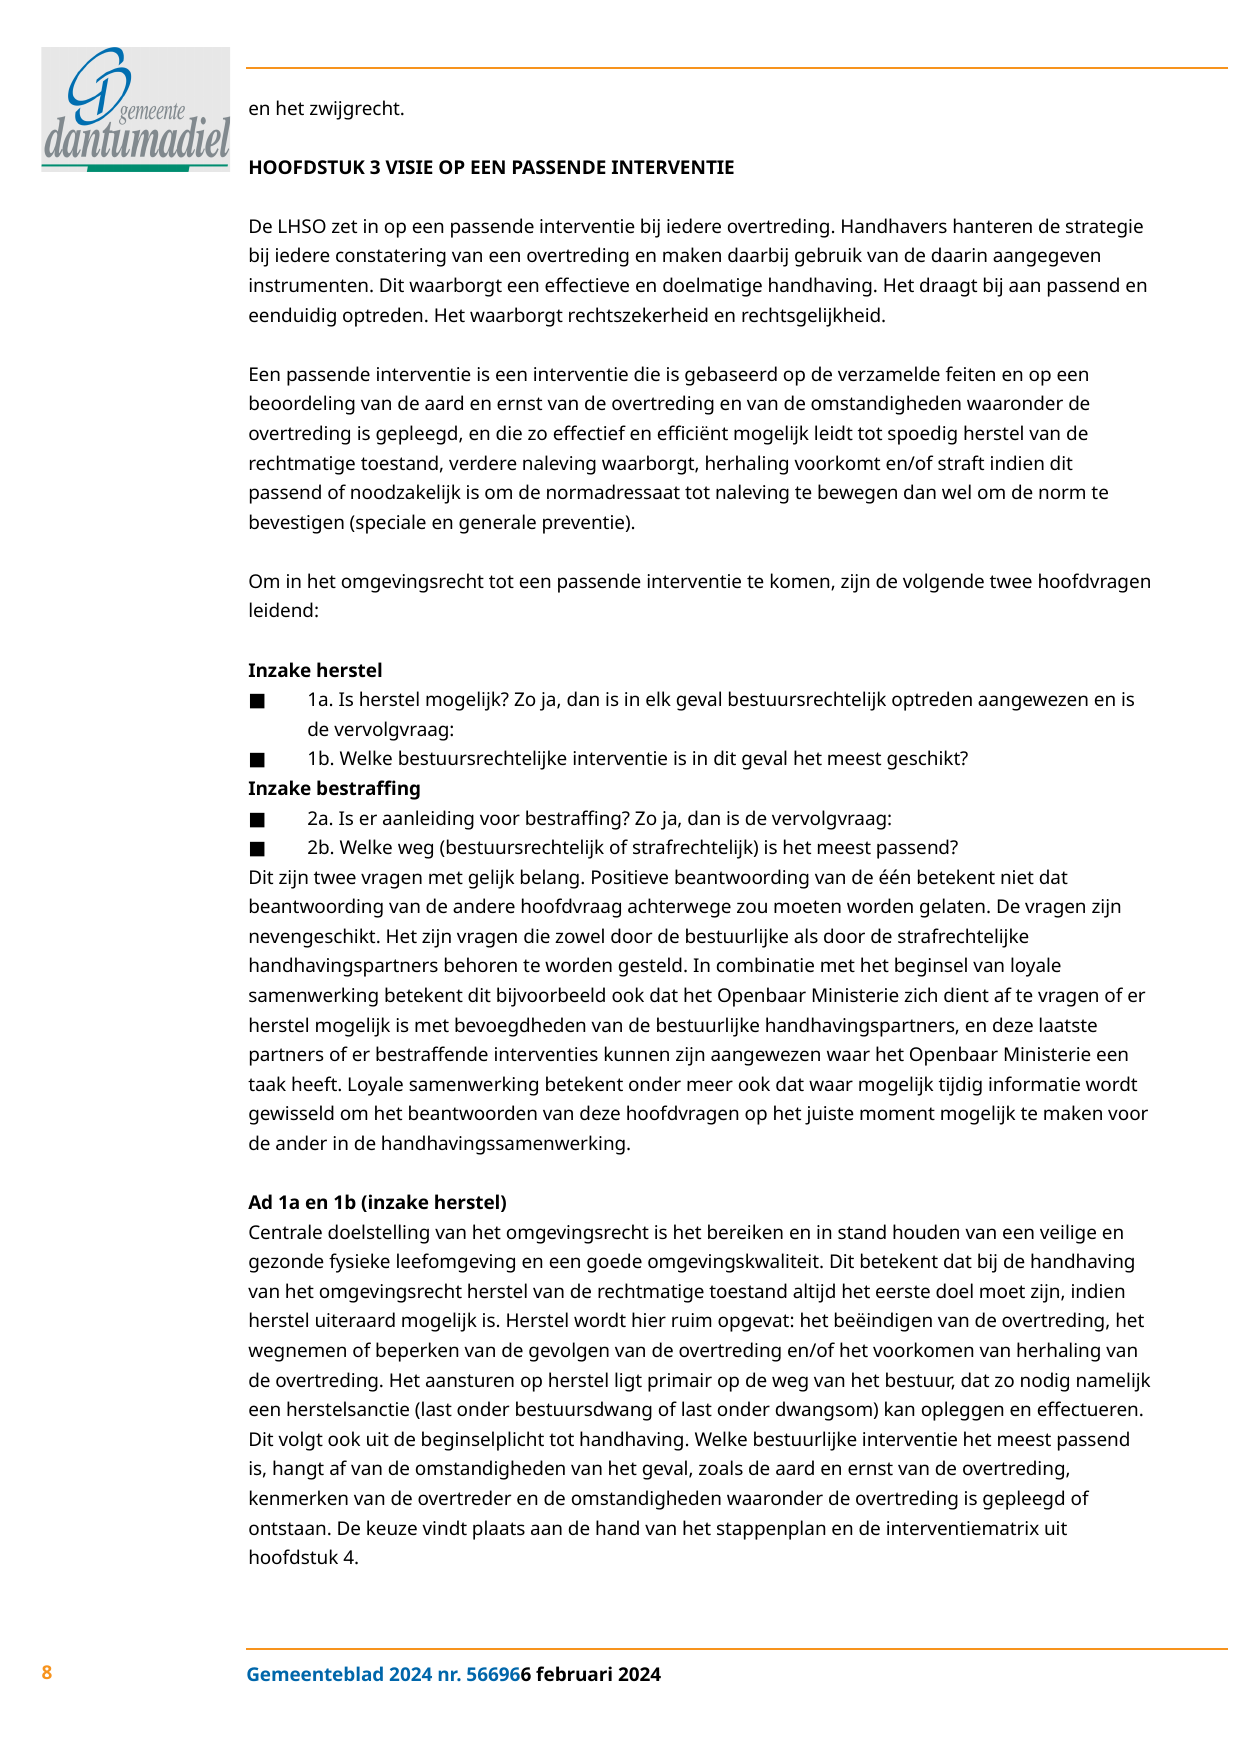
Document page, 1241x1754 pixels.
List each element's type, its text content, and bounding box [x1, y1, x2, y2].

text Ad 1a en 1b (inzake herstel) [248, 1189, 1152, 1215]
text Inzake herstel [248, 657, 1152, 683]
list 2a. Is er aanleiding voor bestraffing? Zo ja, dan is de vervolgvraag: [248, 805, 1152, 831]
text HOOFDSTUK 3 VISIE OP EEN PASSENDE INTERVENTIE [248, 154, 1152, 180]
text Dit zijn twee vragen met gelijk belang. Positieve beantwoording van de één betekent niet dat beantwoording van de andere hoofdvraag achterwege zou moeten worden gelaten. De vragen zijn nevengeschikt. Het zijn vragen die zowel door de bestuurlijke als door de strafrechtelijke handhavingspartners behoren te worden gesteld. In combinatie met het beginsel van loyale samenwerking betekent dit bijvoorbeeld ook dat het Openbaar Ministerie zich dient af te vragen of er herstel mogelijk is met bevoegdheden van de bestuurlijke handhavingspartners, en deze laatste partners of er bestraffende interventies kunnen zijn aangewezen waar het Openbaar Ministerie een taak heeft. Loyale samenwerking betekent onder meer ook dat waar mogelijk tijdig informatie wordt gewisseld om het beantwoorden van deze hoofdvragen op het juiste moment mogelijk te maken voor de ander in de handhavingssamenwerking. [248, 864, 1152, 1156]
list 1b. Welke bestuursrechtelijke interventie is in dit geval het meest geschikt? [248, 746, 1152, 771]
text Centrale doelstelling van het omgevingsrecht is het bereiken en in stand houden van een veilige en gezonde fysieke leefomgeving en een goede omgevingskwaliteit. Dit betekent dat bij de handhaving van het omgevingsrecht herstel van de rechtmatige toestand altijd het eerste doel moet zijn, indien herstel uiteraard mogelijk is. Herstel wordt hier ruim opgevat: het beëindigen van de overtreding, het wegnemen of beperken van de gevolgen van de overtreding en/of het voorkomen van herhaling van de overtreding. Het aansturen op herstel ligt primair op de weg van het bestuur, dat zo nodig namelijk een herstelsanctie (last onder bestuursdwang of last onder dwangsom) kan opleggen en effectueren. Dit volgt ook uit de beginselplicht tot handhaving. Welke bestuurlijke interventie het meest passend is, hangt af van de omstandigheden van het geval, zoals de aard en ernst van de overtreding, kenmerken van de overtreder en de omstandigheden waaronder de overtreding is gepleegd of ontstaan. De keuze vindt plaats aan de hand van het stappenplan en de interventiematrix uit hoofdstuk 4. [248, 1219, 1152, 1570]
text Een passende interventie is een interventie die is gebaseerd op de verzamelde feiten en op een beoordeling van de aard en ernst van de overtreding en van de omstandigheden waaronder de overtreding is gepleegd, en die zo effectief en efficiënt mogelijk leidt tot spoedig herstel van de rechtmatige toestand, verdere naleving waarborgt, herhaling voorkomt en/of straft indien dit passend of noodzakelijk is om de normadressaat tot naleving te bewegen dan wel om de norm te bevestigen (speciale en generale preventie). [248, 361, 1152, 535]
text De LHSO zet in op een passende interventie bij iedere overtreding. Handhavers hanteren de strategie bij iedere constatering van een overtreding en maken daarbij gebruik van de daarin aangegeven instrumenten. Dit waarborgt een effectieve en doelmatige handhaving. Het draagt bij aan passend en eenduidig optreden. Het waarborgt rechtszekerheid en rechtsgelijkheid. [248, 213, 1152, 328]
list 1a. Is herstel mogelijk? Zo ja, dan is in elk geval bestuursrechtelijk optreden aangewezen en is de vervolgvraag: [248, 686, 1152, 742]
text Inzake bestraffing [248, 775, 1152, 801]
list 2b. Welke weg (bestuursrechtelijk of strafrechtelijk) is het meest passend? [248, 834, 1152, 860]
text en het zwijgrecht. [248, 95, 1152, 121]
text Om in het omgevingsrecht tot een passende interventie te komen, zijn de volgende twee hoofdvragen leidend: [248, 568, 1152, 623]
picture [41, 47, 231, 172]
